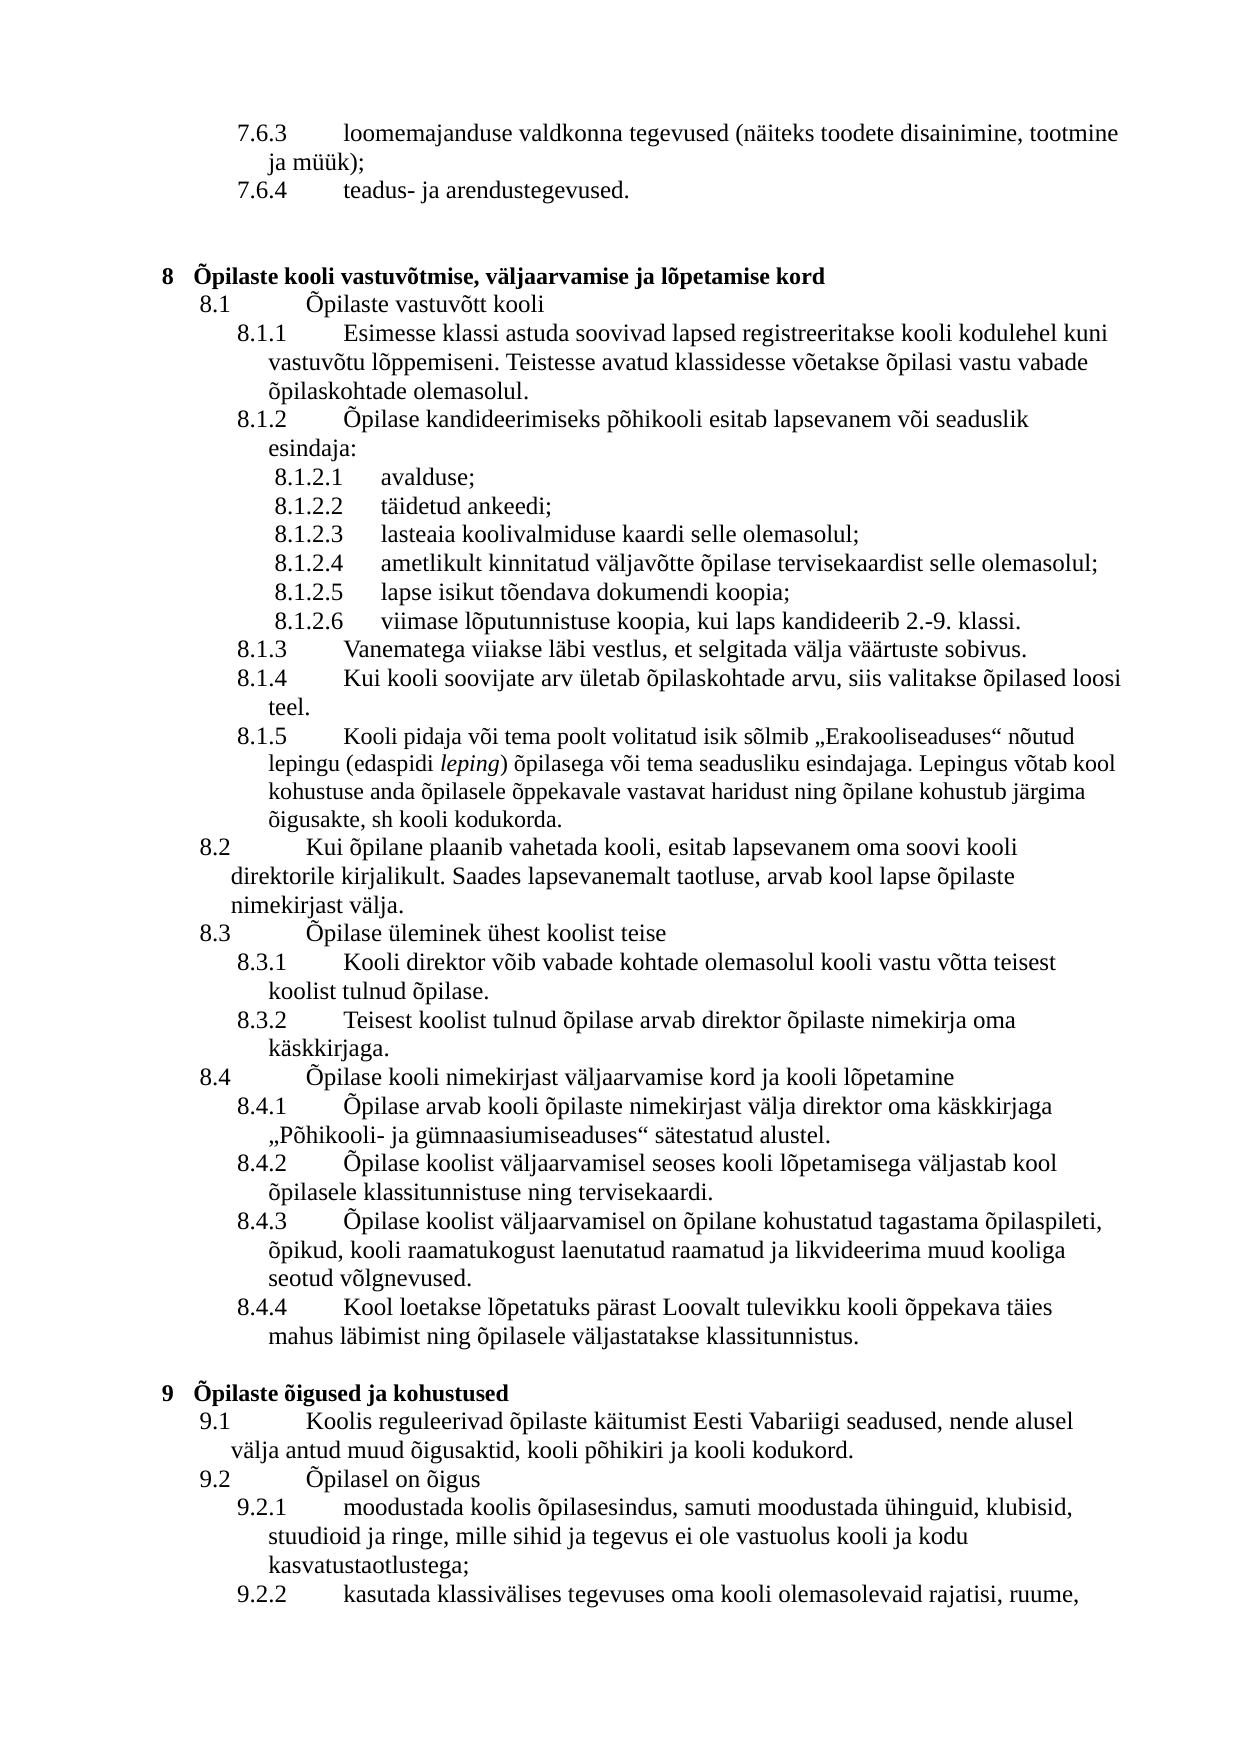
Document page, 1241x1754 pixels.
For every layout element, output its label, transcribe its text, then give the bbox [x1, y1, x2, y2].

list täidetud ankeedi; [268, 491, 1122, 519]
list Õpilase arvab kooli õpilaste nimekirjast välja direktor oma käskkirjaga „Põhikooli- ja gümnaasiumiseaduses“ sätestatud alustel. [231, 1091, 1122, 1148]
list Õpilase kooli nimekirjast väljaarvamise kord ja kooli lõpetamine [193, 1062, 1122, 1091]
list Õpilase koolist väljaarvamisel seoses kooli lõpetamisega väljastab kool õpilasele klassitunnistuse ning tervisekaardi. [231, 1148, 1122, 1206]
list Õpilase üleminek ühest koolist teise [193, 918, 1122, 947]
list Õpilaste kooli vastuvõtmise, väljaarvamise ja lõpetamise kord [156, 262, 1122, 289]
list kasutada klassivälises tegevuses oma kooli olemasolevaid rajatisi, ruume, [231, 1579, 1122, 1607]
list moodustada koolis õpilasesindus, samuti moodustada ühinguid, klubisid, stuudioid ja ringe, mille sihid ja tegevus ei ole vastuolus kooli ja kodu kasvatustaotlustega; [231, 1492, 1122, 1579]
list lapse isikut tõendava dokumendi koopia; [268, 577, 1122, 606]
list Kui kooli soovijate arv ületab õpilaskohtade arvu, siis valitakse õpilased loosi teel. [231, 663, 1122, 721]
list loomemajanduse valdkonna tegevused (näiteks toodete disainimine, tootmine ja müük); [231, 118, 1122, 176]
list ametlikult kinnitatud väljavõtte õpilase tervisekaardist selle olemasolul; [268, 548, 1122, 577]
list Õpilase koolist väljaarvamisel on õpilane kohustatud tagastama õpilaspileti, õpikud, kooli raamatukogust laenutatud raamatud ja likvideerima muud kooliga seotud võlgnevused. [231, 1206, 1122, 1292]
list Vanematega viiakse läbi vestlus, et selgitada välja väärtuste sobivus. [231, 634, 1122, 663]
list Õpilasel on õigus [193, 1464, 1122, 1492]
list Teisest koolist tulnud õpilase arvab direktor õpilaste nimekirja oma käskkirjaga. [231, 1005, 1122, 1062]
list Kooli pidaja või tema poolt volitatud isik sõlmib „Erakooliseaduses“ nõutud lepingu (edaspidi leping) õpilasega või tema seadusliku esindajaga. Lepingus võtab kool kohustuse anda õpilasele õppekavale vastavat haridust ning õpilane kohustub järgima õigusakte, sh kooli kodukorda. [231, 721, 1122, 832]
list lasteaia koolivalmiduse kaardi selle olemasolul; [268, 519, 1122, 548]
list Koolis reguleerivad õpilaste käitumist Eesti Vabariigi seadused, nende alusel välja antud muud õigusaktid, kooli põhikiri ja kooli kodukord. [193, 1406, 1122, 1464]
list Kui õpilane plaanib vahetada kooli, esitab lapsevanem oma soovi kooli direktorile kirjalikult. Saades lapsevanemalt taotluse, arvab kool lapse õpilaste nimekirjast välja. [193, 832, 1122, 918]
list teadus- ja arendustegevused. [231, 176, 1122, 204]
list Õpilaste õigused ja kohustused [156, 1378, 1122, 1406]
list Õpilaste vastuvõtt kooli [193, 289, 1122, 318]
list viimase lõputunnistuse koopia, kui laps kandideerib 2.-9. klassi. [268, 606, 1122, 634]
list avalduse; [268, 462, 1122, 491]
list Õpilase kandideerimiseks põhikooli esitab lapsevanem või seaduslik esindaja: [231, 404, 1122, 462]
list Esimesse klassi astuda soovivad lapsed registreeritakse kooli kodulehel kuni vastuvõtu lõppemiseni. Teistesse avatud klassidesse võetakse õpilasi vastu vabade õpilaskohtade olemasolul. [231, 318, 1122, 404]
list Kooli direktor võib vabade kohtade olemasolul kooli vastu võtta teisest koolist tulnud õpilase. [231, 947, 1122, 1005]
list Kool loetakse lõpetatuks pärast Loovalt tulevikku kooli õppekava täies mahus läbimist ning õpilasele väljastatakse klassitunnistus. [231, 1292, 1122, 1350]
